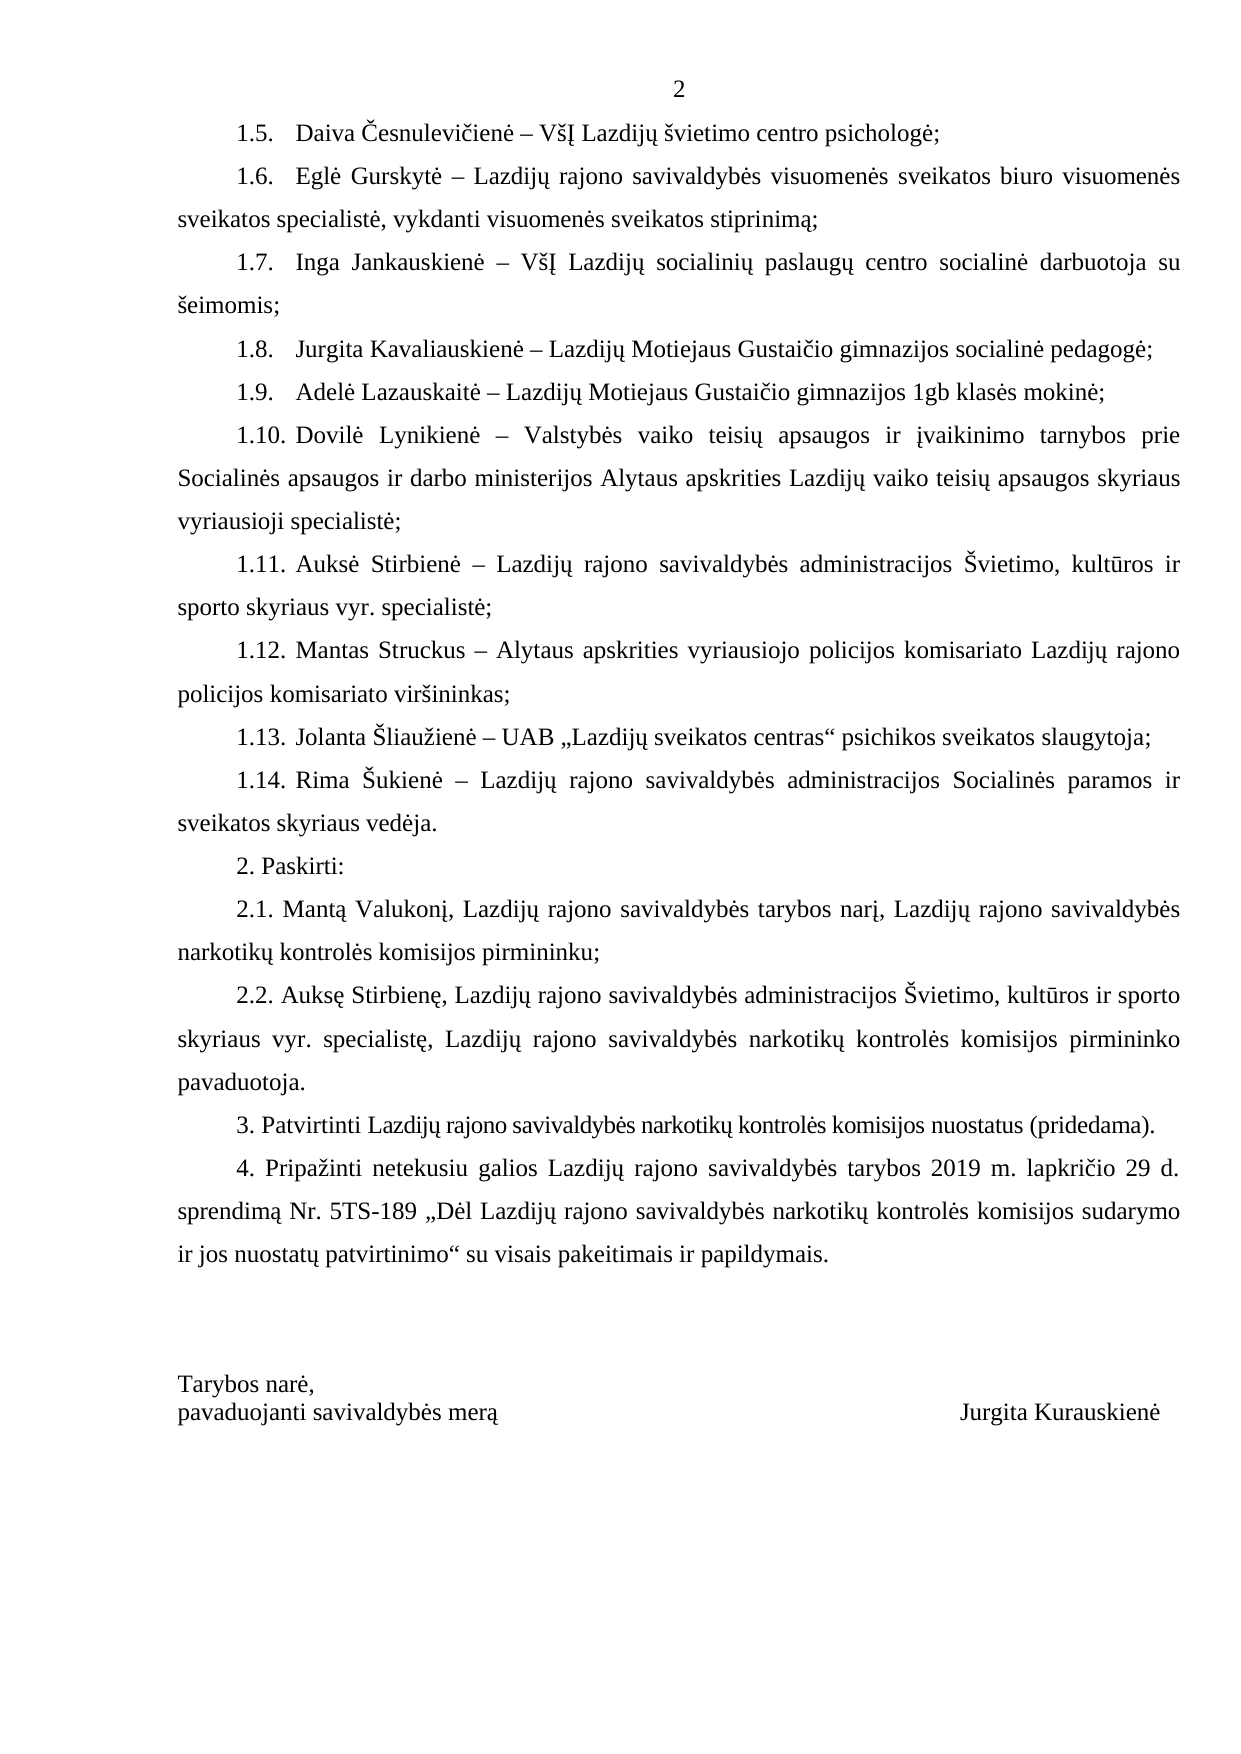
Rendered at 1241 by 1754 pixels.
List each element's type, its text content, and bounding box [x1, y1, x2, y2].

text 1.7. Inga Jankauskienė – VšĮ Lazdijų socialinių paslaugų centro socialinė darbuotoja su šeimomis; [177, 247, 1181, 319]
text 4. Pripažinti netekusiu galios Lazdijų rajono savivaldybės tarybos 2019 m. lapkričio 29 d. sprendimą Nr. 5TS-189 „Dėl Lazdijų rajono savivaldybės narkotikų kontrolės komisijos sudarymo ir jos nuostatų patvirtinimo“ su visais pakeitimais ir papildymais. [177, 1153, 1181, 1268]
text 1.11. Auksė Stirbienė – Lazdijų rajono savivaldybės administracijos Švietimo, kultūros ir sporto skyriaus vyr. specialistė; [177, 549, 1181, 621]
text Tarybos narė, [177, 1369, 1181, 1397]
text 1.5. Daiva Česnulevičienė – VšĮ Lazdijų švietimo centro psichologė; [177, 118, 1181, 147]
text 3. Patvirtinti Lazdijų rajono savivaldybės narkotikų kontrolės komisijos nuostatus (pridedama). [177, 1110, 1181, 1139]
text 1.9. Adelė Lazauskaitė – Lazdijų Motiejaus Gustaičio gimnazijos 1gb klasės mokinė; [177, 377, 1181, 406]
text 1.13. Jolanta Šliaužienė – UAB „Lazdijų sveikatos centras“ psichikos sveikatos slaugytoja; [177, 722, 1181, 751]
text 2. Paskirti: [177, 851, 1181, 880]
text 1.12. Mantas Struckus – Alytaus apskrities vyriausiojo policijos komisariato Lazdijų rajono policijos komisariato viršininkas; [177, 636, 1181, 707]
text 1.10. Dovilė Lynikienė – Valstybės vaiko teisių apsaugos ir įvaikinimo tarnybos prie Socialinės apsaugos ir darbo ministerijos Alytaus apskrities Lazdijų vaiko teisių apsaugos skyriaus vyriausioji specialistė; [177, 420, 1181, 535]
text 1.14. Rima Šukienė – Lazdijų rajono savivaldybės administracijos Socialinės paramos ir sveikatos skyriaus vedėja. [177, 765, 1181, 837]
text 1.8. Jurgita Kavaliauskienė – Lazdijų Motiejaus Gustaičio gimnazijos socialinė pedagogė; [177, 334, 1181, 362]
text 1.6. Eglė Gurskytė – Lazdijų rajono savivaldybės visuomenės sveikatos biuro visuomenės sveikatos specialistė, vykdanti visuomenės sveikatos stiprinimą; [177, 161, 1181, 233]
text pavaduojanti savivaldybės merą Jurgita Kurauskienė [177, 1397, 1181, 1426]
text 2.2. Auksę Stirbienę, Lazdijų rajono savivaldybės administracijos Švietimo, kultūros ir sporto skyriaus vyr. specialistę, Lazdijų rajono savivaldybės narkotikų kontrolės komisijos pirmininko pavaduotoja. [177, 981, 1181, 1096]
text 2.1. Mantą Valukonį, Lazdijų rajono savivaldybės tarybos narį, Lazdijų rajono savivaldybės narkotikų kontrolės komisijos pirmininku; [177, 894, 1181, 966]
